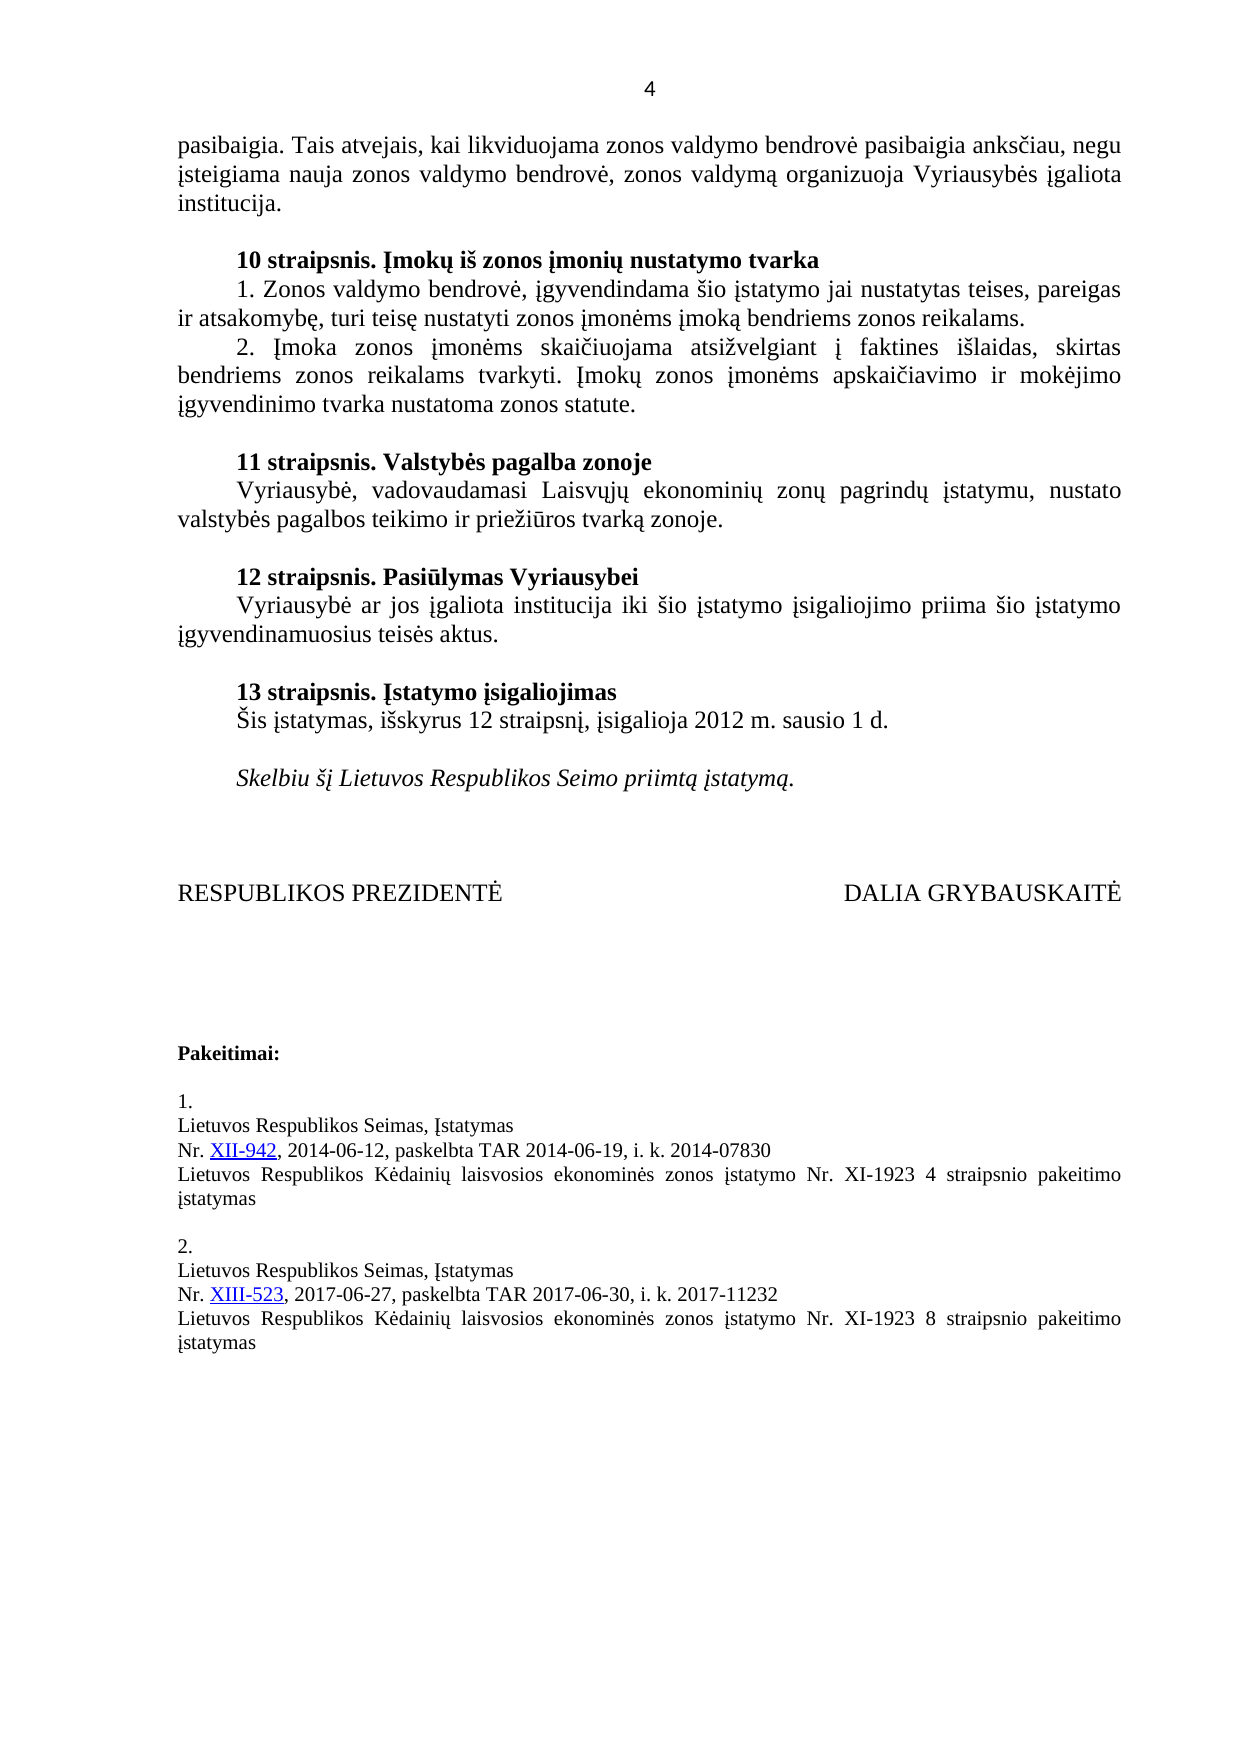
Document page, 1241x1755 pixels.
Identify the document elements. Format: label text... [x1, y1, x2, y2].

text Skelbiu šį Lietuvos Respublikos Seimo priimtą įstatymą. [177, 763, 1122, 792]
text Lietuvos Respublikos Seimas, Įstatymas [177, 1113, 1122, 1137]
text Lietuvos Respublikos Seimas, Įstatymas [177, 1258, 1122, 1282]
text Pakeitimai: [177, 1041, 1122, 1065]
text 2. [177, 1234, 1122, 1258]
text 2. Įmoka zonos įmonėms skaičiuojama atsižvelgiant į faktines išlaidas, skirtas bendriems zonos reikalams tvarkyti. Įmokų zonos įmonėms apskaičiavimo ir mokėjimo įgyvendinimo tvarka nustatoma zonos statute. [177, 332, 1122, 418]
text Nr. XII-942, 2014-06-12, paskelbta TAR 2014-06-19, i. k. 2014-07830 [177, 1137, 1122, 1162]
text Šis įstatymas, išskyrus 12 straipsnį, įsigalioja 2012 m. sausio 1 d. [177, 706, 1122, 734]
text 12 straipsnis. Pasiūlymas Vyriausybei [177, 562, 1122, 591]
text pasibaigia. Tais atvejais, kai likviduojama zonos valdymo bendrovė pasibaigia anksčiau, negu įsteigiama nauja zonos valdymo bendrovė, zonos valdymą organizuoja Vyriausybės įgaliota institucija. [177, 131, 1122, 217]
text Nr. XIII-523, 2017-06-27, paskelbta TAR 2017-06-30, i. k. 2017-11232 [177, 1282, 1122, 1306]
text 10 straipsnis. Įmokų iš zonos įmonių nustatymo tvarka [177, 246, 1122, 274]
text 1. Zonos valdymo bendrovė, įgyvendindama šio įstatymo jai nustatytas teises, pareigas ir atsakomybę, turi teisę nustatyti zonos įmonėms įmoką bendriems zonos reikalams. [177, 274, 1122, 332]
text 13 straipsnis. Įstatymo įsigaliojimas [177, 677, 1122, 706]
text Lietuvos Respublikos Kėdainių laisvosios ekonominės zonos įstatymo Nr. XI-1923 8 straipsnio pakeitimo įstatymas [177, 1306, 1122, 1354]
text Vyriausybė ar jos įgaliota institucija iki šio įstatymo įsigaliojimo priima šio įstatymo įgyvendinamuosius teisės aktus. [177, 591, 1122, 648]
text 11 straipsnis. Valstybės pagalba zonoje [177, 447, 1122, 476]
text Vyriausybė, vadovaudamasi Laisvųjų ekonominių zonų pagrindų įstatymu, nustato valstybės pagalbos teikimo ir priežiūros tvarką zonoje. [177, 476, 1122, 533]
text 1. [177, 1089, 1122, 1113]
text RESPUBLIKOS PREZIDENTĖ DALIA GRYBAUSKAITĖ [177, 878, 1122, 907]
text Lietuvos Respublikos Kėdainių laisvosios ekonominės zonos įstatymo Nr. XI-1923 4 straipsnio pakeitimo įstatymas [177, 1162, 1122, 1210]
